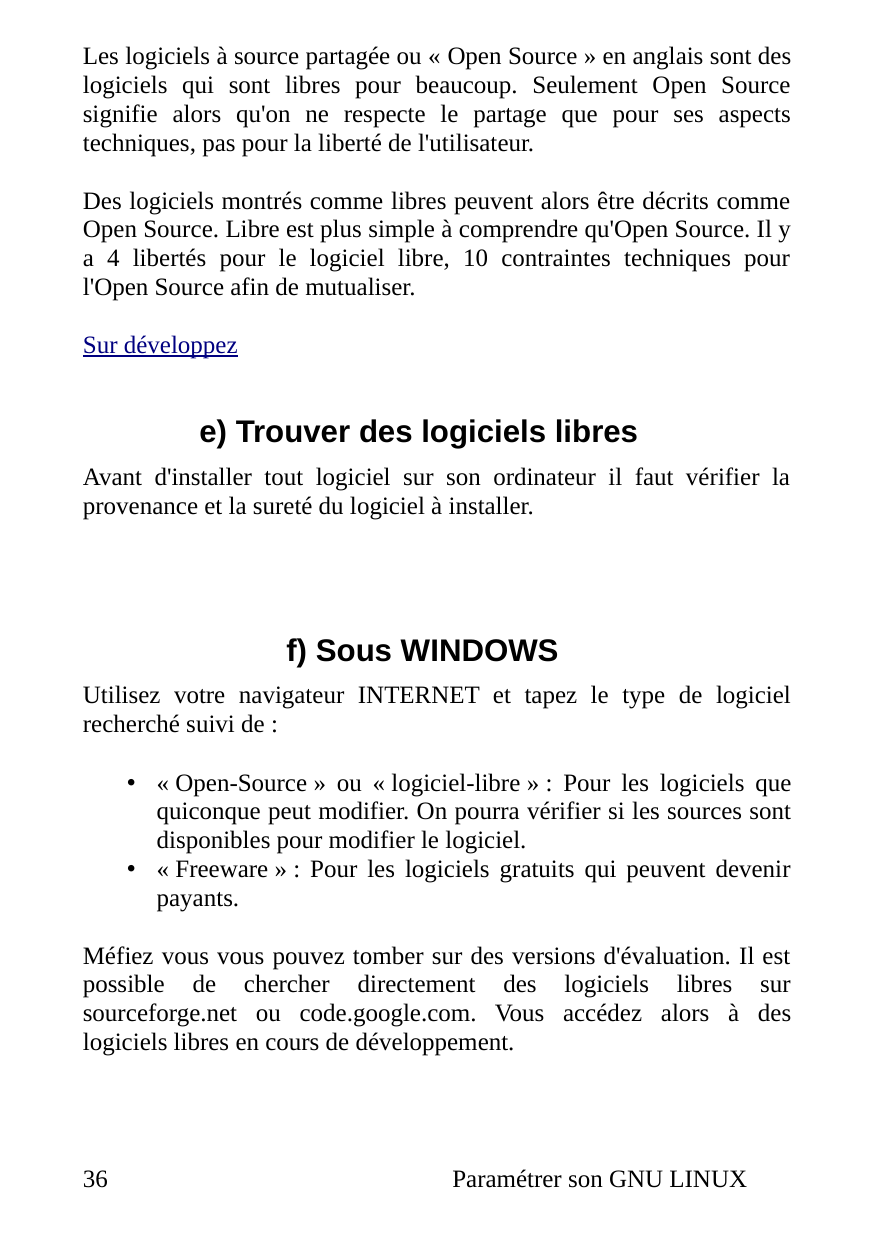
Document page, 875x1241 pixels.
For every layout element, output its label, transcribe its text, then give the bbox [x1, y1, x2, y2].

text Les logiciels à source partagée ou « Open Source » en anglais sont des logiciels qui sont libres pour beaucoup. Seulement Open Source signifie alors qu'on ne respecte le partage que pour ses aspects techniques, pas pour la liberté de l'utilisateur. [83, 41, 791, 156]
text Sur développez [83, 330, 791, 359]
list « Open-Source » ou « logiciel-libre » : Pour les logiciels que quiconque peut modifier. On pourra vérifier si les sources sont disponibles pour modifier le logiciel. [127, 768, 791, 854]
list « Freeware » : Pour les logiciels gratuits qui peuvent devenir payants. [127, 854, 791, 911]
text Avant d'installer tout logiciel sur son ordinateur il faut vérifier la provenance et la sureté du logiciel à installer. [83, 462, 791, 519]
subtitle Trouver des logiciels libres [83, 413, 791, 449]
subtitle Sous WINDOWS [83, 632, 791, 668]
text [83, 1085, 791, 1114]
text Utilisez votre navigateur INTERNET et tapez le type de logiciel recherché suivi de : [83, 681, 791, 738]
text Des logiciels montrés comme libres peuvent alors être décrits comme Open Source. Libre est plus simple à comprendre qu'Open Source. Il y a 4 libertés pour le logiciel libre, 10 contraintes techniques pour l'Open Source afin de mutualiser. [83, 186, 791, 301]
text Méfiez vous vous pouvez tomber sur des versions d'évaluation. Il est possible de chercher directement des logiciels libres sur sourceforge.net ou code.google.com. Vous accédez alors à des logiciels libres en cours de développement. [83, 941, 791, 1056]
